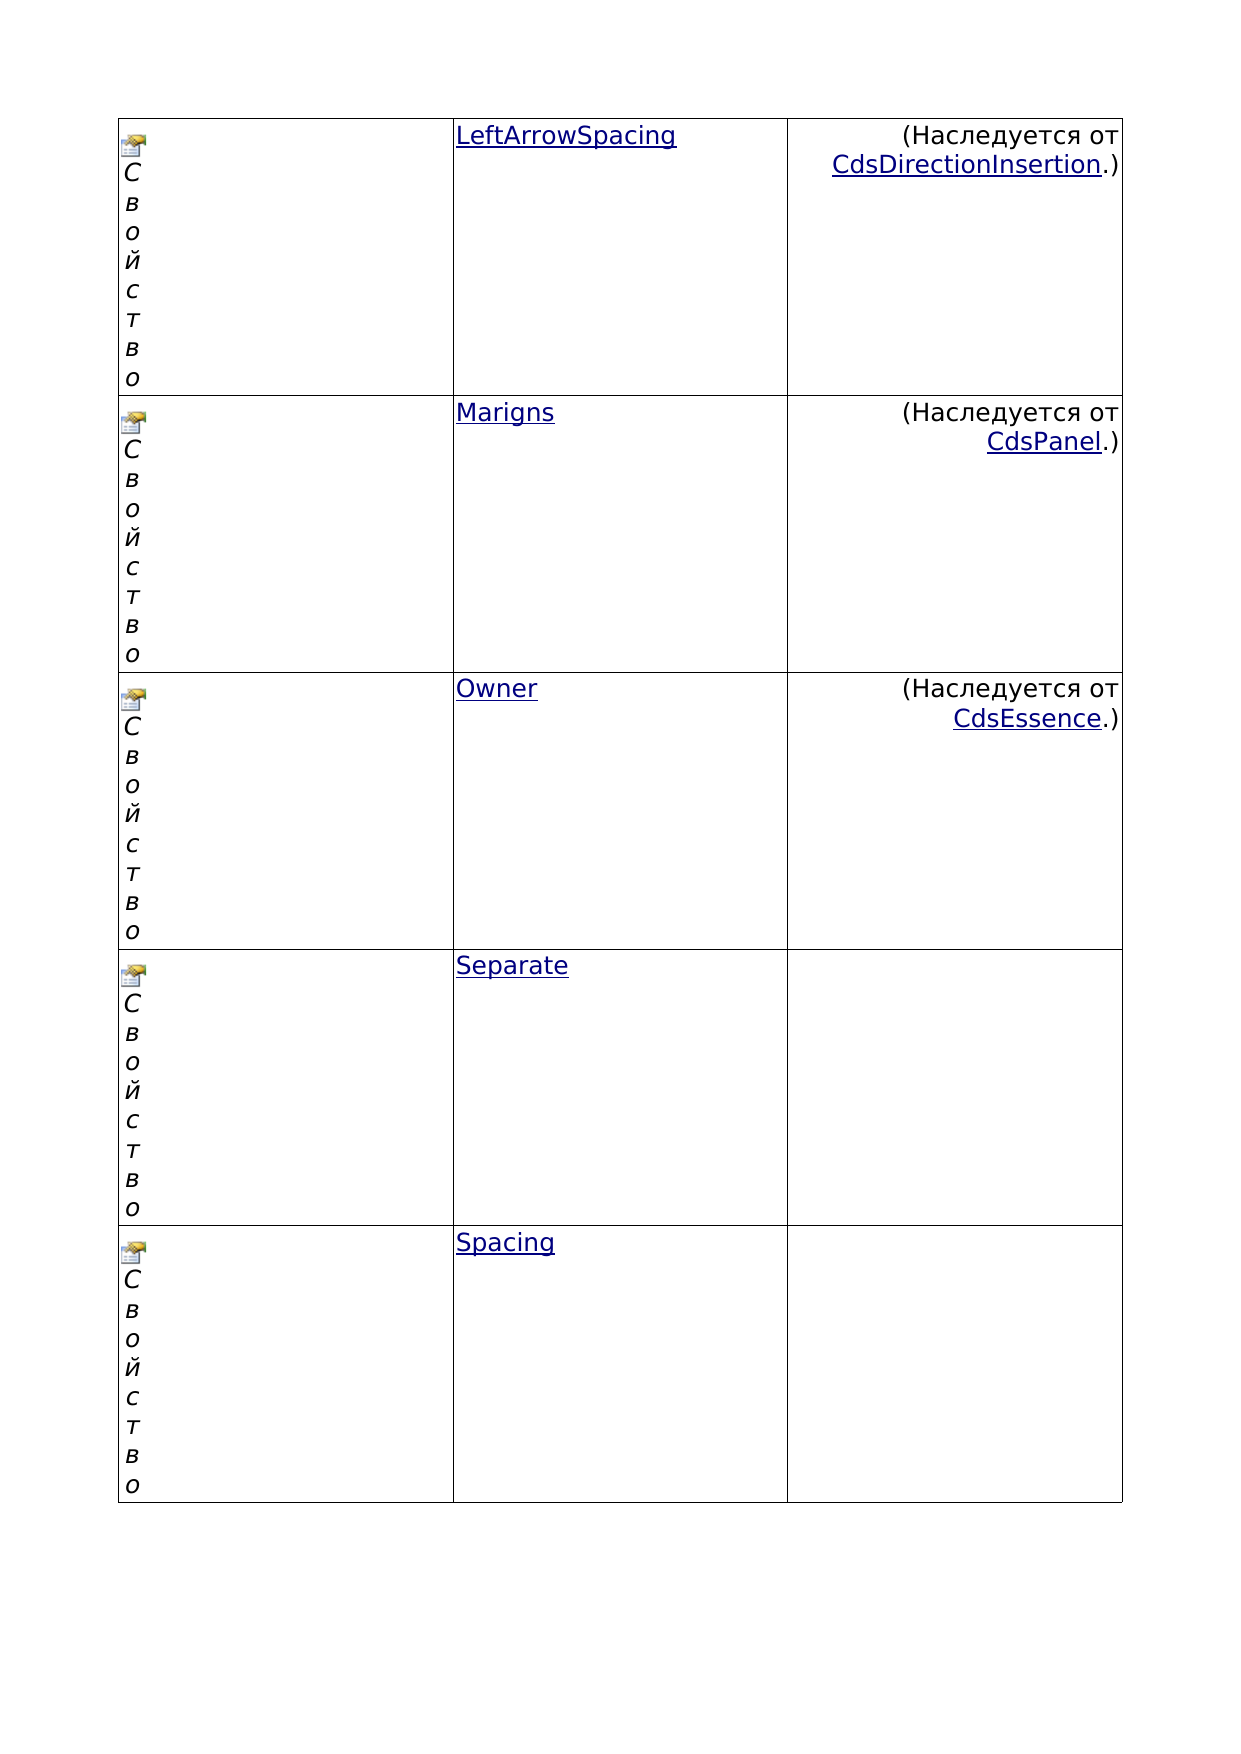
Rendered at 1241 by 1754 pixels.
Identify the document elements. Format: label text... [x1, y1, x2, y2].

table_cell [119, 119, 453, 395]
table_cell Owner [454, 673, 787, 948]
picture [121, 410, 147, 436]
table_cell [119, 396, 453, 672]
table_cell (Наследуется от CdsDirectionInsertion.) [788, 119, 1122, 395]
picture [121, 963, 147, 989]
table_cell (Наследуется от CdsPanel.) [788, 396, 1122, 672]
picture [121, 687, 147, 713]
table_cell LeftArrowSpacing [454, 119, 787, 395]
table_cell [788, 950, 1122, 1225]
table_cell [119, 673, 453, 948]
picture [121, 1240, 147, 1266]
table_cell Marigns [454, 396, 787, 672]
table_cell [119, 1226, 453, 1502]
table_cell Spacing [454, 1226, 787, 1502]
table_cell (Наследуется от CdsEssence.) [788, 673, 1122, 948]
picture [121, 133, 147, 159]
table_cell Separate [454, 950, 787, 1225]
table_cell [788, 1226, 1122, 1502]
table_cell [119, 950, 453, 1225]
